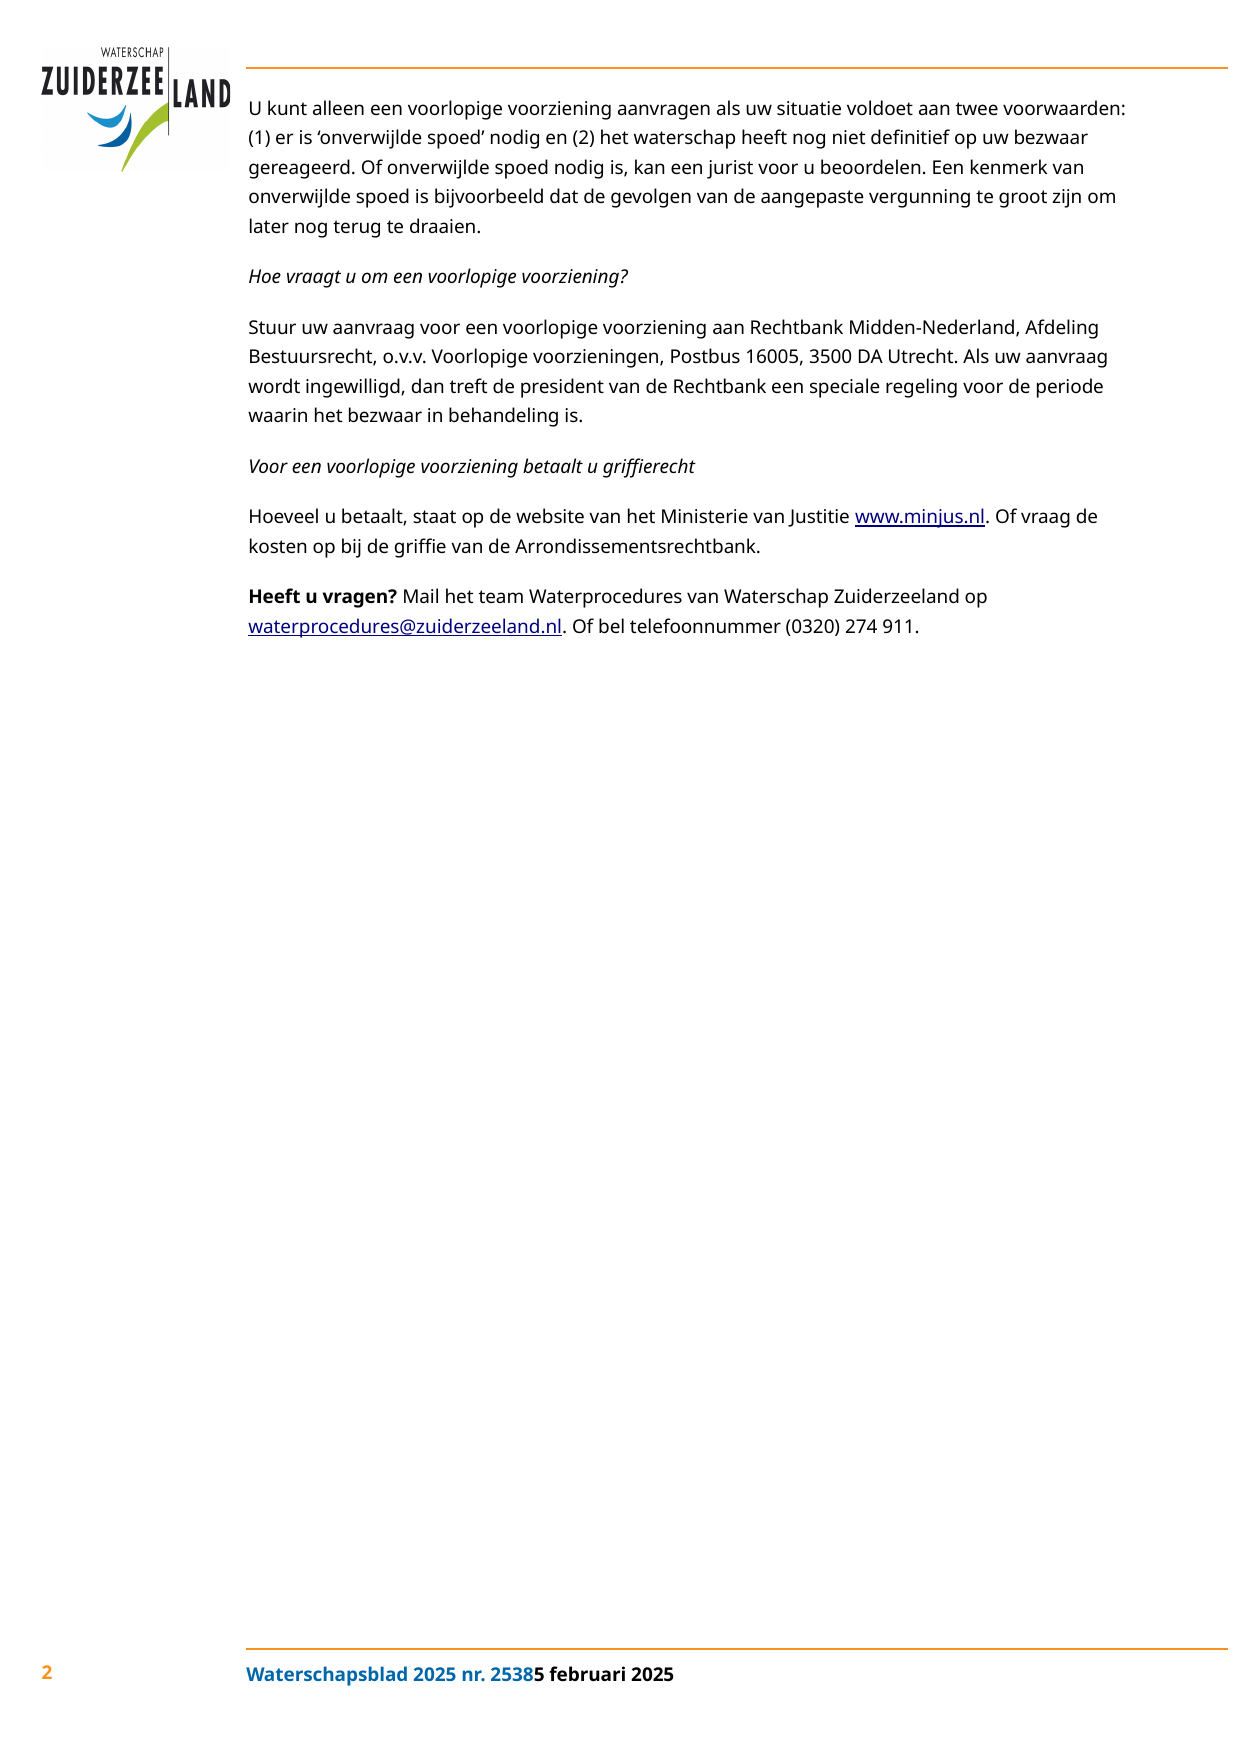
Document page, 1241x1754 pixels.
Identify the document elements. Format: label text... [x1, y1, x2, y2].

text Voor een voorlopige voorziening betaalt u griffierecht [248, 453, 1152, 479]
text U kunt alleen een voorlopige voorziening aanvragen als uw situatie voldoet aan twee voorwaarden: (1) er is ‘onverwijlde spoed’ nodig en (2) het waterschap heeft nog niet definitief op uw bezwaar gereageerd. Of onverwijlde spoed nodig is, kan een jurist voor u beoordelen. Een kenmerk van onverwijlde spoed is bijvoorbeeld dat de gevolgen van de aangepaste vergunning te groot zijn om later nog terug te draaien. [248, 95, 1152, 239]
text Stuur uw aanvraag voor een voorlopige voorziening aan Rechtbank Midden-Nederland, Afdeling Bestuursrecht, o.v.v. Voorlopige voorzieningen, Postbus 16005, 3500 DA Utrecht. Als uw aanvraag wordt ingewilligd, dan treft de president van de Rechtbank een speciale regeling voor de periode waarin het bezwaar in behandeling is. [248, 314, 1152, 428]
text Hoeveel u betaalt, staat op de website van het Ministerie van Justitie www.minjus.nl. Of vraag de kosten op bij de griffie van de Arrondissementsrechtbank. [248, 503, 1152, 559]
text Heeft u vragen? Mail het team Waterprocedures van Waterschap Zuiderzeeland op waterprocedures@zuiderzeeland.nl. Of bel telefoonnummer (0320) 274 911. [248, 583, 1152, 639]
picture [41, 47, 231, 172]
text Hoe vraagt u om een voorlopige voorziening? [248, 263, 1152, 289]
